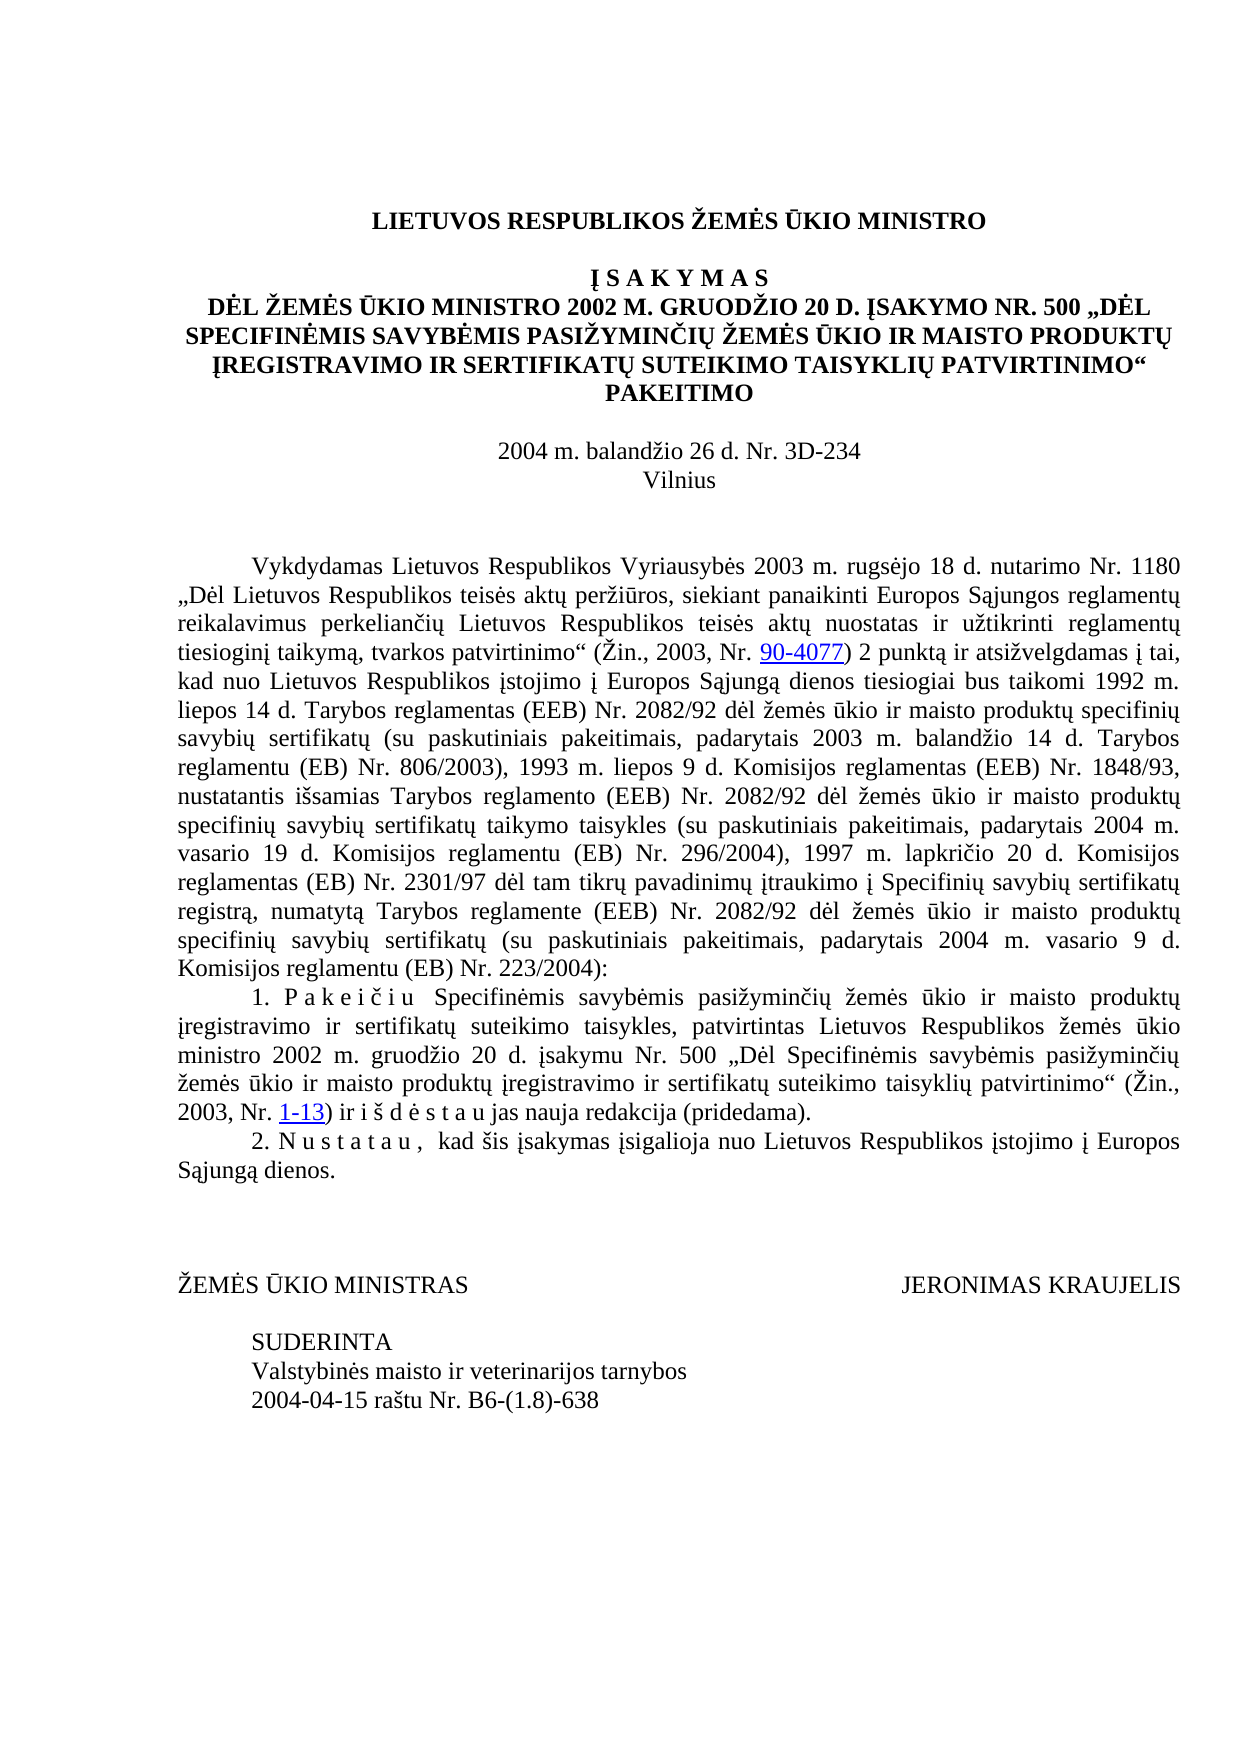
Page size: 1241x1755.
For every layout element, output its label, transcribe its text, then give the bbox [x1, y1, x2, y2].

text Valstybinės maisto ir veterinarijos tarnybos [177, 1356, 1181, 1385]
text 2004-04-15 raštu Nr. B6-(1.8)-638 [177, 1385, 1181, 1413]
text Vilnius [177, 465, 1181, 493]
text DĖL ŽEMĖS ŪKIO MINISTRO 2002 M. GRUODŽIO 20 D. ĮSAKYMO NR. 500 „DĖL SPECIFINĖMIS SAVYBĖMIS PASIŽYMINČIŲ ŽEMĖS ŪKIO IR MAISTO PRODUKTŲ ĮREGISTRAVIMO IR SERTIFIKATŲ SUTEIKIMO TAISYKLIŲ PATVIRTINIMO“ PAKEITIMO [177, 292, 1181, 407]
text 1. Pakeičiu Specifinėmis savybėmis pasižyminčių žemės ūkio ir maisto produktų įregistravimo ir sertifikatų suteikimo taisykles, patvirtintas Lietuvos Respublikos žemės ūkio ministro 2002 m. gruodžio 20 d. įsakymu Nr. 500 „Dėl Specifinėmis savybėmis pasižyminčių žemės ūkio ir maisto produktų įregistravimo ir sertifikatų suteikimo taisyklių patvirtinimo“ (Žin., 2003, Nr. 1-13) ir i š d ė s t a u jas nauja redakcija (pridedama). [177, 982, 1181, 1126]
text Vykdydamas Lietuvos Respublikos Vyriausybės 2003 m. rugsėjo 18 d. nutarimo Nr. 1180 „Dėl Lietuvos Respublikos teisės aktų peržiūros, siekiant panaikinti Europos Sąjungos reglamentų reikalavimus perkeliančių Lietuvos Respublikos teisės aktų nuostatas ir užtikrinti reglamentų tiesioginį taikymą, tvarkos patvirtinimo“ (Žin., 2003, Nr. 90-4077) 2 punktą ir atsižvelgdamas į tai, kad nuo Lietuvos Respublikos įstojimo į Europos Sąjungą dienos tiesiogiai bus taikomi 1992 m. liepos 14 d. Tarybos reglamentas (EEB) Nr. 2082/92 dėl žemės ūkio ir maisto produktų specifinių savybių sertifikatų (su paskutiniais pakeitimais, padarytais 2003 m. balandžio 14 d. Tarybos reglamentu (EB) Nr. 806/2003), 1993 m. liepos 9 d. Komisijos reglamentas (EEB) Nr. 1848/93, nustatantis išsamias Tarybos reglamento (EEB) Nr. 2082/92 dėl žemės ūkio ir maisto produktų specifinių savybių sertifikatų taikymo taisykles (su paskutiniais pakeitimais, padarytais 2004 m. vasario 19 d. Komisijos reglamentu (EB) Nr. 296/2004), 1997 m. lapkričio 20 d. Komisijos reglamentas (EB) Nr. 2301/97 dėl tam tikrų pavadinimų įtraukimo į Specifinių savybių sertifikatų registrą, numatytą Tarybos reglamente (EEB) Nr. 2082/92 dėl žemės ūkio ir maisto produktų specifinių savybių sertifikatų (su paskutiniais pakeitimais, padarytais 2004 m. vasario 9 d. Komisijos reglamentu (EB) Nr. 223/2004): [177, 551, 1181, 982]
text ŽEMĖS ŪKIO MINISTRAS JERONIMAS KRAUJELIS [177, 1270, 1181, 1298]
text Į S A K Y M A S [177, 263, 1181, 292]
text LIETUVOS RESPUBLIKOS ŽEMĖS ŪKIO MINISTRO [177, 206, 1181, 235]
text 2004 m. balandžio 26 d. Nr. 3D-234 [177, 436, 1181, 465]
text 2. Nustatau, kad šis įsakymas įsigalioja nuo Lietuvos Respublikos įstojimo į Europos Sąjungą dienos. [177, 1126, 1181, 1183]
text SUDERINTA [177, 1327, 1181, 1356]
